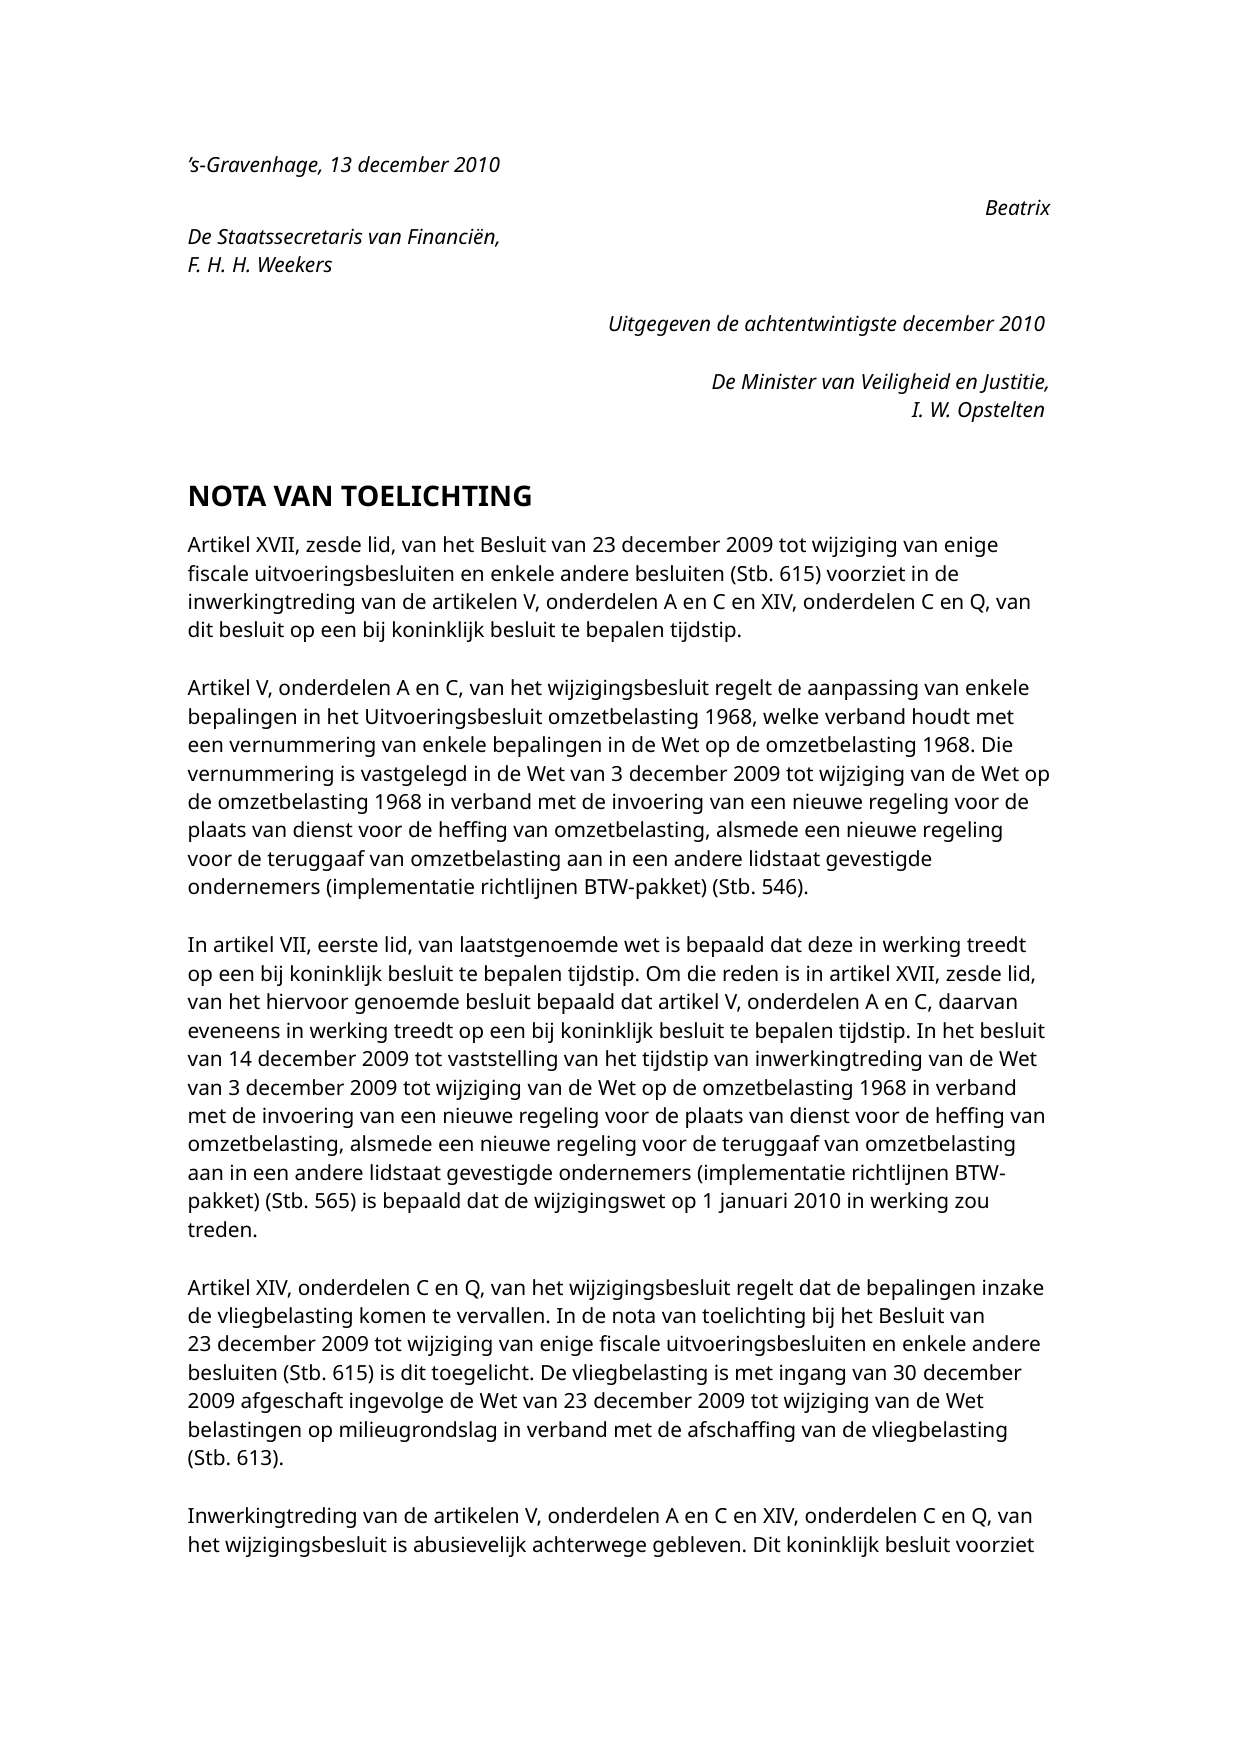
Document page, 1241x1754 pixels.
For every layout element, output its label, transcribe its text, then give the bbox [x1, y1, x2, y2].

text Beatrix [187, 193, 1053, 222]
text Artikel V, onderdelen A en C, van het wijzigingsbesluit regelt de aanpassing van enkele bepalingen in het Uitvoeringsbesluit omzetbelasting 1968, welke verband houdt met een vernummering van enkele bepalingen in de Wet op de omzetbelasting 1968. Die vernummering is vastgelegd in de Wet van 3 december 2009 tot wijziging van de Wet op de omzetbelasting 1968 in verband met de invoering van een nieuwe regeling voor de plaats van dienst voor de heffing van omzetbelasting, alsmede een nieuwe regeling voor de teruggaaf van omzetbelasting aan in een andere lidstaat gevestigde ondernemers (implementatie richtlijnen BTW-pakket) (Stb. 546). [187, 673, 1053, 901]
text Artikel XIV, onderdelen C en Q, van het wijzigingsbesluit regelt dat de bepalingen inzake de vliegbelasting komen te vervallen. In de nota van toelichting bij het Besluit van 23 december 2009 tot wijziging van enige fiscale uitvoeringsbesluiten en enkele andere besluiten (Stb. 615) is dit toegelicht. De vliegbelasting is met ingang van 30 december 2009 afgeschaft ingevolge de Wet van 23 december 2009 tot wijziging van de Wet belastingen op milieugrondslag in verband met de afschaffing van de vliegbelasting (Stb. 613). [187, 1273, 1053, 1472]
text Inwerkingtreding van de artikelen V, onderdelen A en C en XIV, onderdelen C en Q, van het wijzigingsbesluit is abusievelijk achterwege gebleven. Dit koninklijk besluit voorziet [187, 1501, 1053, 1558]
text Artikel XVII, zesde lid, van het Besluit van 23 december 2009 tot wijziging van enige fiscale uitvoeringsbesluiten en enkele andere besluiten (Stb. 615) voorziet in de inwerkingtreding van de artikelen V, onderdelen A en C en XIV, onderdelen C en Q, van dit besluit op een bij koninklijk besluit te bepalen tijdstip. [187, 530, 1053, 644]
subtitle NOTA VAN TOELICHTING [187, 477, 1053, 515]
text De Minister van Veiligheid en Justitie, [187, 367, 1053, 396]
text ’s-Gravenhage, 13 december 2010 [187, 150, 1053, 178]
text Uitgegeven de achtentwintigste december 2010 [187, 309, 1053, 337]
text In artikel VII, eerste lid, van laatstgenoemde wet is bepaald dat deze in werking treedt op een bij koninklijk besluit te bepalen tijdstip. Om die reden is in artikel XVII, zesde lid, van het hiervoor genoemde besluit bepaald dat artikel V, onderdelen A en C, daarvan eveneens in werking treedt op een bij koninklijk besluit te bepalen tijdstip. In het besluit van 14 december 2009 tot vaststelling van het tijdstip van inwerkingtreding van de Wet van 3 december 2009 tot wijziging van de Wet op de omzetbelasting 1968 in verband met de invoering van een nieuwe regeling voor de plaats van dienst voor de heffing van omzetbelasting, alsmede een nieuwe regeling voor de teruggaaf van omzetbelasting aan in een andere lidstaat gevestigde ondernemers (implementatie richtlijnen BTW-pakket) (Stb. 565) is bepaald dat de wijzigingswet op 1 januari 2010 in werking zou treden. [187, 930, 1053, 1243]
text De Staatssecretaris van Financiën, [187, 222, 1053, 250]
text I. W. Opstelten [187, 396, 1053, 424]
text F. H. H. Weekers [187, 250, 1053, 279]
